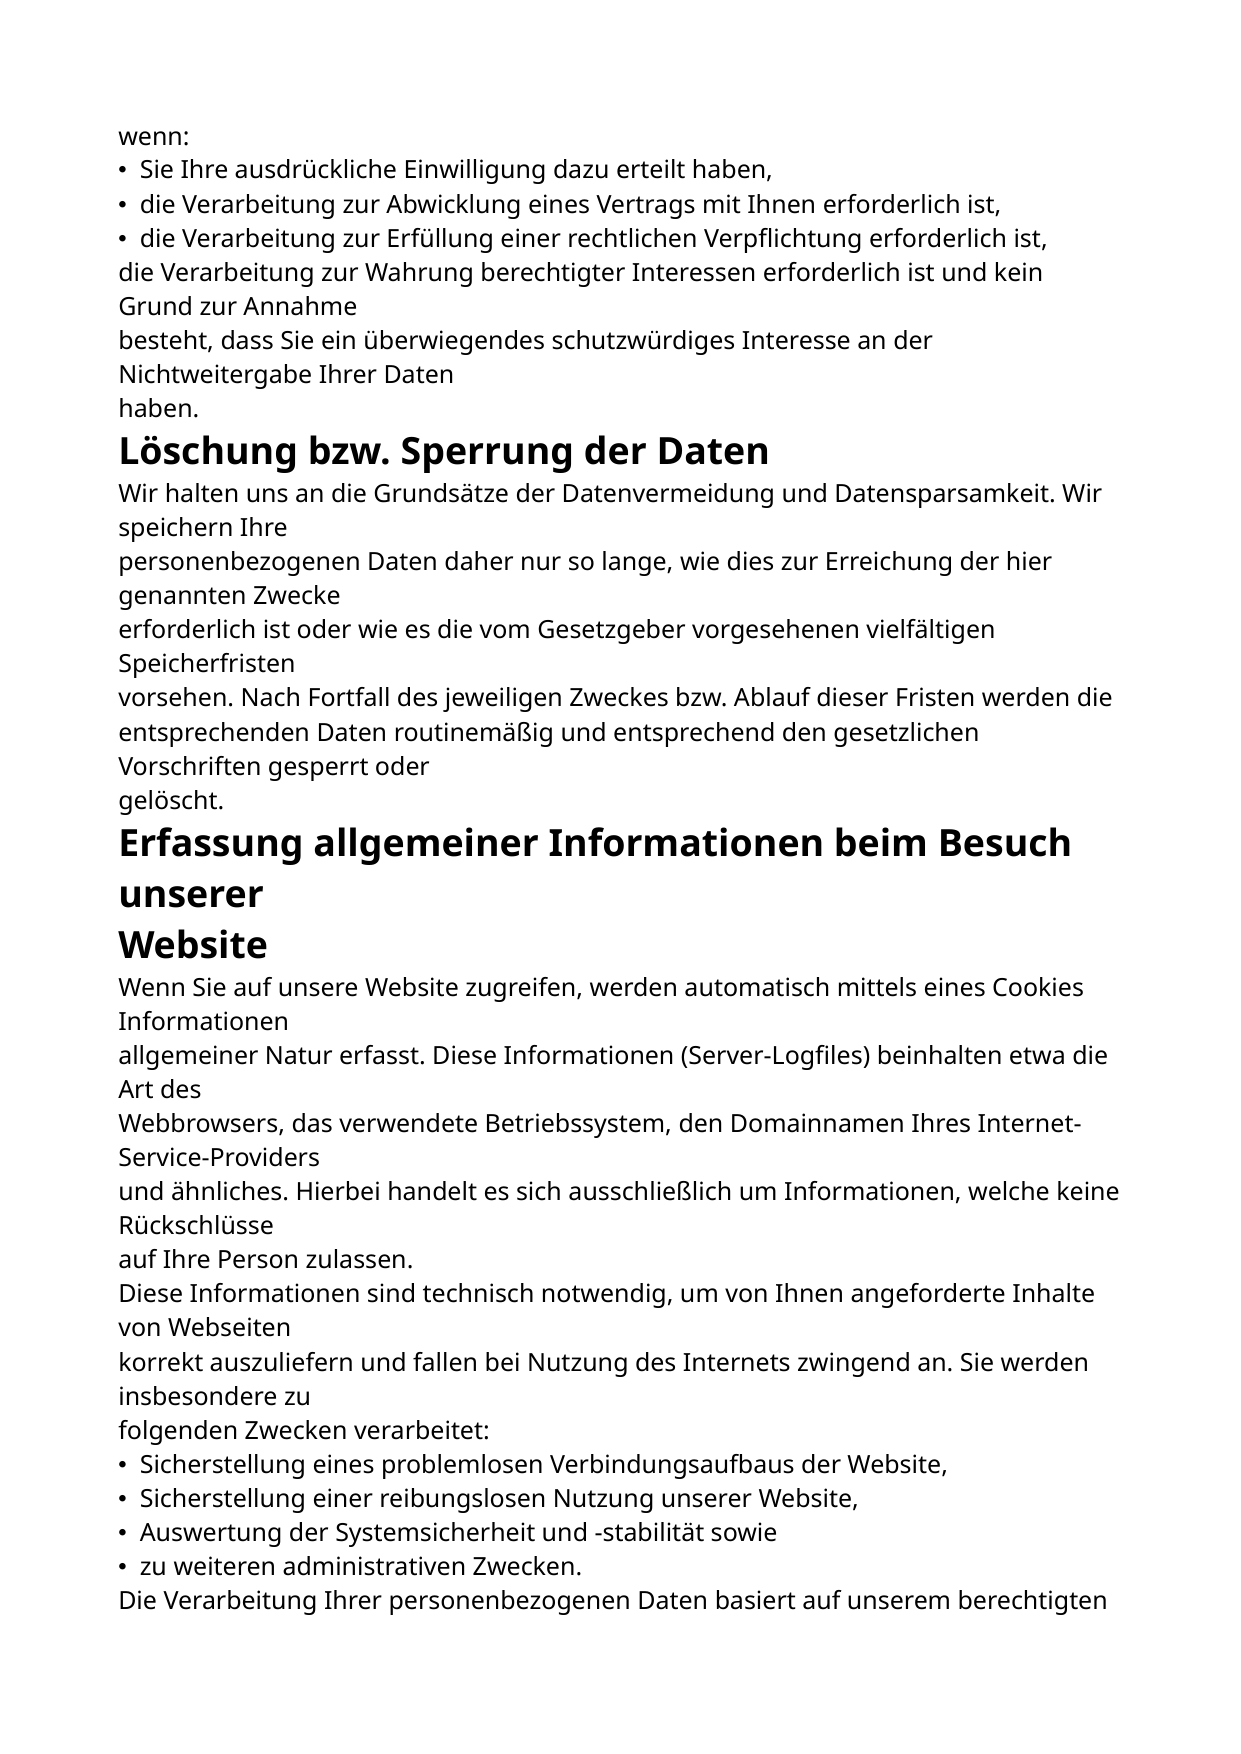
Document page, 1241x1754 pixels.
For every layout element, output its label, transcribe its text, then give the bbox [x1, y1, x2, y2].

text wenn: [118, 118, 1122, 152]
text Wenn Sie auf unsere Website zugreifen, werden automatisch mittels eines Cookies Informationen [118, 969, 1122, 1038]
text • Sicherstellung einer reibungslosen Nutzung unserer Website, [118, 1480, 1122, 1514]
text • die Verarbeitung zur Abwicklung eines Vertrags mit Ihnen erforderlich ist, [118, 186, 1122, 220]
text • die Verarbeitung zur Erfüllung einer rechtlichen Verpflichtung erforderlich ist, [118, 220, 1122, 254]
text vorsehen. Nach Fortfall des jeweiligen Zweckes bzw. Ablauf dieser Fristen werden die [118, 680, 1122, 714]
text korrekt auszuliefern und fallen bei Nutzung des Internets zwingend an. Sie werden insbesondere zu [118, 1344, 1122, 1412]
text erforderlich ist oder wie es die vom Gesetzgeber vorgesehenen vielfältigen Speicherfristen [118, 612, 1122, 680]
text haben. [118, 391, 1122, 425]
text besteht, dass Sie ein überwiegendes schutzwürdiges Interesse an der Nichtweitergabe Ihrer Daten [118, 322, 1122, 391]
text Webbrowsers, das verwendete Betriebssystem, den Domainnamen Ihres Internet-Service-Providers [118, 1106, 1122, 1174]
text personenbezogenen Daten daher nur so lange, wie dies zur Erreichung der hier genannten Zwecke [118, 544, 1122, 612]
text und ähnliches. Hierbei handelt es sich ausschließlich um Informationen, welche keine Rückschlüsse [118, 1174, 1122, 1242]
text Website [118, 918, 1122, 969]
text Löschung bzw. Sperrung der Daten [118, 425, 1122, 476]
text Diese Informationen sind technisch notwendig, um von Ihnen angeforderte Inhalte von Webseiten [118, 1276, 1122, 1344]
text auf Ihre Person zulassen. [118, 1242, 1122, 1276]
text • Sicherstellung eines problemlosen Verbindungsaufbaus der Website, [118, 1446, 1122, 1480]
text • zu weiteren administrativen Zwecken. [118, 1548, 1122, 1583]
text gelöscht. [118, 782, 1122, 816]
text folgenden Zwecken verarbeitet: [118, 1412, 1122, 1446]
text entsprechenden Daten routinemäßig und entsprechend den gesetzlichen Vorschriften gesperrt oder [118, 714, 1122, 782]
text Die Verarbeitung Ihrer personenbezogenen Daten basiert auf unserem berechtigten [118, 1583, 1122, 1617]
text Erfassung allgemeiner Informationen beim Besuch unserer [118, 816, 1122, 918]
text • Sie Ihre ausdrückliche Einwilligung dazu erteilt haben, [118, 152, 1122, 186]
text • Auswertung der Systemsicherheit und -stabilität sowie [118, 1514, 1122, 1548]
text Wir halten uns an die Grundsätze der Datenvermeidung und Datensparsamkeit. Wir speichern Ihre [118, 476, 1122, 544]
text allgemeiner Natur erfasst. Diese Informationen (Server-Logfiles) beinhalten etwa die Art des [118, 1038, 1122, 1106]
text die Verarbeitung zur Wahrung berechtigter Interessen erforderlich ist und kein Grund zur Annahme [118, 254, 1122, 322]
